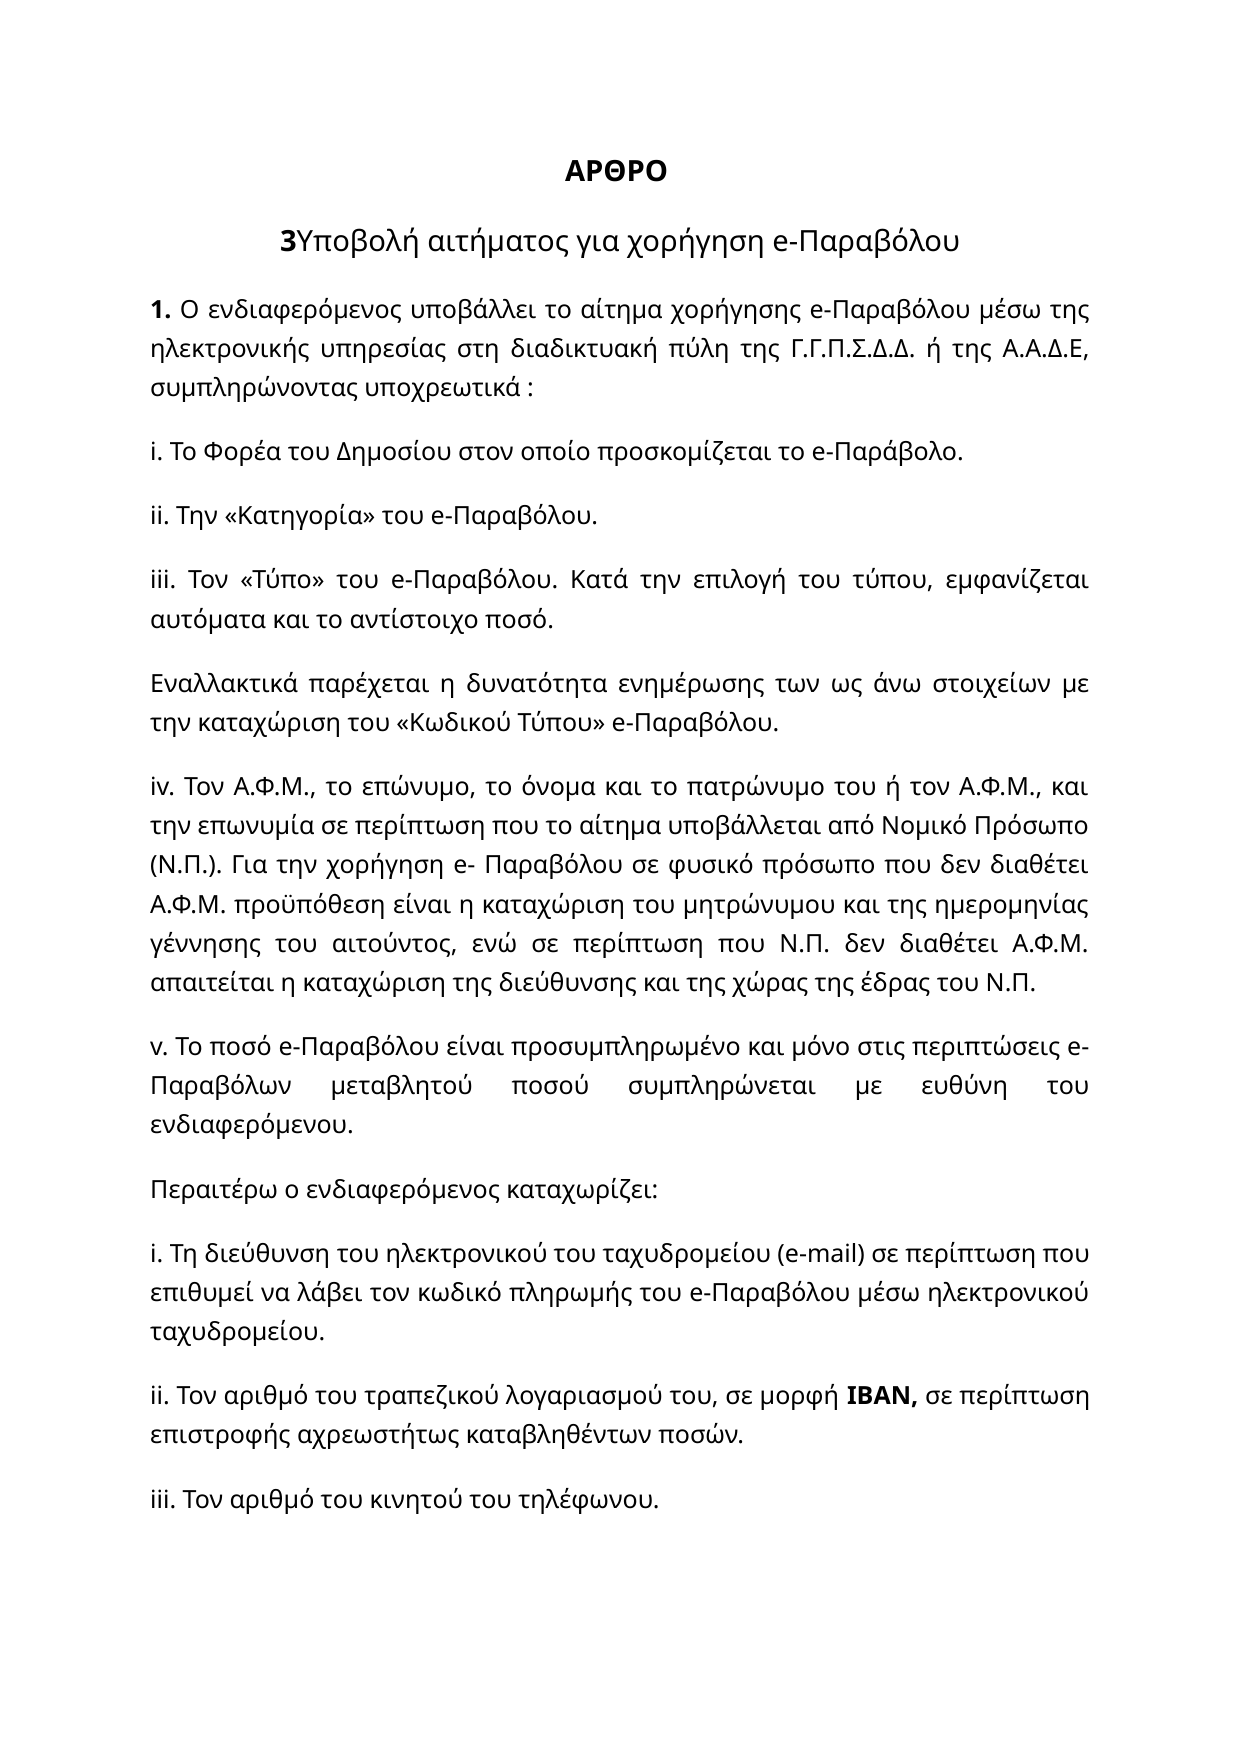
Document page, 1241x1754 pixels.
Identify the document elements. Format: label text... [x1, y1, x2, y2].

text ii. Τον αριθμό του τραπεζικού λογαριασμού του, σε μορφή ΙΒΑΝ, σε περίπτωση επιστροφής αχρεωστήτως καταβληθέντων ποσών. [150, 1378, 1090, 1451]
text i. Το Φορέα του Δημοσίου στον οποίο προσκομίζεται το e-Παράβολο. [150, 434, 1090, 468]
text Εναλλακτικά παρέχεται η δυνατότητα ενημέρωσης των ως άνω στοιχείων με την καταχώριση του «Κωδικού Τύπου» e-Παραβόλου. [150, 665, 1090, 739]
text Περαιτέρω ο ενδιαφερόμενος καταχωρίζει: [150, 1171, 1090, 1205]
subtitle 3Υποβολή αιτήματος για χορήγηση e-Παραβόλου [150, 221, 1090, 260]
text i. Τη διεύθυνση του ηλεκτρονικού του ταχυδρομείου (e-mail) σε περίπτωση που επιθυμεί να λάβει τον κωδικό πληρωμής του e-Παραβόλου μέσω ηλεκτρονικού ταχυδρομείου. [150, 1235, 1090, 1348]
text v. Το ποσό e-Παραβόλου είναι προσυμπληρωμένο και μόνο στις περιπτώσεις e-Παραβόλων μεταβλητού ποσού συμπληρώνεται με ευθύνη του ενδιαφερόμενου. [150, 1029, 1090, 1141]
text ii. Την «Κατηγορία» του e-Παραβόλου. [150, 498, 1090, 532]
text 1. Ο ενδιαφερόμενος υποβάλλει το αίτημα χορήγησης e-Παραβόλου μέσω της ηλεκτρονικής υπηρεσίας στη διαδικτυακή πύλη της Γ.Γ.Π.Σ.Δ.Δ. ή της Α.Α.Δ.Ε, συμπληρώνοντας υποχρεωτικά : [150, 291, 1090, 404]
text iv. Τον Α.Φ.Μ., το επώνυμο, το όνομα και το πατρώνυμο του ή τον Α.Φ.Μ., και την επωνυμία σε περίπτωση που το αίτημα υποβάλλεται από Νομικό Πρόσωπο (Ν.Π.). Για την χορήγηση e- Παραβόλου σε φυσικό πρόσωπο που δεν διαθέτει Α.Φ.Μ. προϋπόθεση είναι η καταχώριση του μητρώνυμου και της ημερομηνίας γέννησης του αιτούντος, ενώ σε περίπτωση που Ν.Π. δεν διαθέτει Α.Φ.Μ. απαιτείται η καταχώριση της διεύθυνσης και της χώρας της έδρας του Ν.Π. [150, 769, 1090, 999]
text iii. Τον «Τύπο» του e-Παραβόλου. Κατά την επιλογή του τύπου, εμφανίζεται αυτόματα και το αντίστοιχο ποσό. [150, 562, 1090, 635]
subtitle ΑΡΘΡΟ [150, 150, 1090, 190]
text iii. Τον αριθμό του κινητού του τηλέφωνου. [150, 1481, 1090, 1515]
